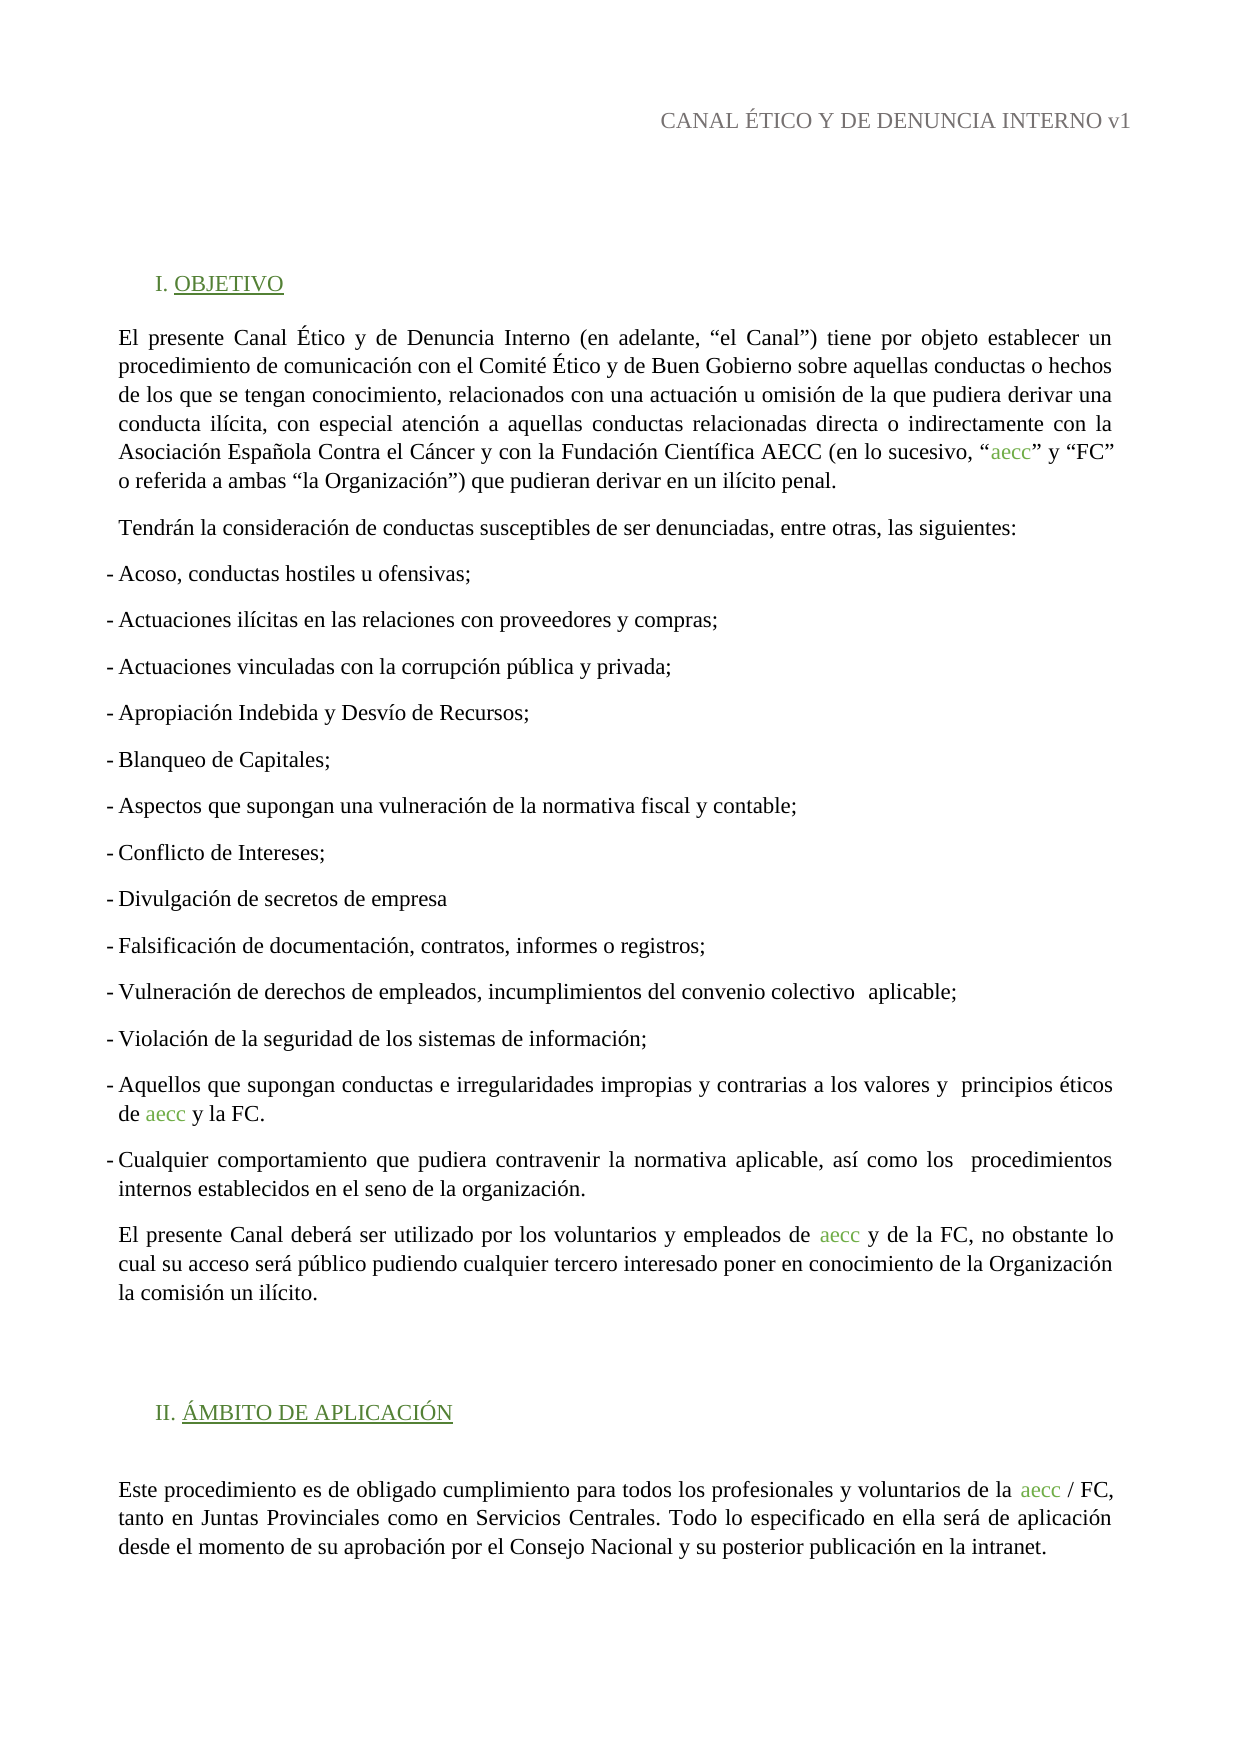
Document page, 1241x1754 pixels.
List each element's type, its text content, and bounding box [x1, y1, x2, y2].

list Divulgación de secretos de empresa [106, 885, 1114, 912]
list Actuaciones vinculadas con la corrupción pública y privada; [106, 653, 1114, 679]
list Conflicto de Intereses; [106, 839, 1114, 865]
list Vulneración de derechos de empleados, incumplimientos del convenio colectivo aplicable; [106, 978, 1114, 1004]
text Tendrán la consideración de conductas susceptibles de ser denunciadas, entre otras, las siguientes: [118, 513, 1114, 540]
list Aquellos que supongan conductas e irregularidades impropias y contrarias a los valores y principios éticos de aecc y la FC. [106, 1071, 1114, 1126]
list Blanqueo de Capitales; [106, 746, 1114, 772]
text El presente Canal deberá ser utilizado por los voluntarios y empleados de aecc y de la FC, no obstante lo cual su acceso será público pudiendo cualquier tercero interesado poner en conocimiento de la Organización la comisión un ilícito. [118, 1221, 1114, 1305]
list Violación de la seguridad de los sistemas de información; [106, 1024, 1114, 1051]
subtitle II. ÁMBITO DE APLICACIÓN [155, 1399, 1195, 1426]
list Cualquier comportamiento que pudiera contravenir la normativa aplicable, así como los procedimientos internos establecidos en el seno de la organización. [106, 1146, 1114, 1201]
list Acoso, conductas hostiles u ofensivas; [106, 560, 1114, 586]
list Falsificación de documentación, contratos, informes o registros; [106, 932, 1114, 958]
subtitle I. OBJETIVO [155, 271, 1195, 297]
list Aspectos que supongan una vulneración de la normativa fiscal y contable; [106, 792, 1114, 819]
text El presente Canal Ético y de Denuncia Interno (en adelante, “el Canal”) tiene por objeto establecer un procedimiento de comunicación con el Comité Ético y de Buen Gobierno sobre aquellas conductas o hechos de los que se tengan conocimiento, relacionados con una actuación u omisión de la que pudiera derivar una conducta ilícita, con especial atención a aquellas conductas relacionadas directa o indirectamente con la Asociación Española Contra el Cáncer y con la Fundación Científica AECC (en lo sucesivo, “aecc” y “FC” o referida a ambas “la Organización”) que pudieran derivar en un ilícito penal. [118, 324, 1114, 493]
list Actuaciones ilícitas en las relaciones con proveedores y compras; [106, 606, 1114, 633]
text Este procedimiento es de obligado cumplimiento para todos los profesionales y voluntarios de la aecc / FC, tanto en Juntas Provinciales como en Servicios Centrales. Todo lo especificado en ella será de aplicación desde el momento de su aprobación por el Consejo Nacional y su posterior publicación en la intranet. [118, 1476, 1114, 1559]
list Apropiación Indebida y Desvío de Recursos; [106, 699, 1114, 726]
